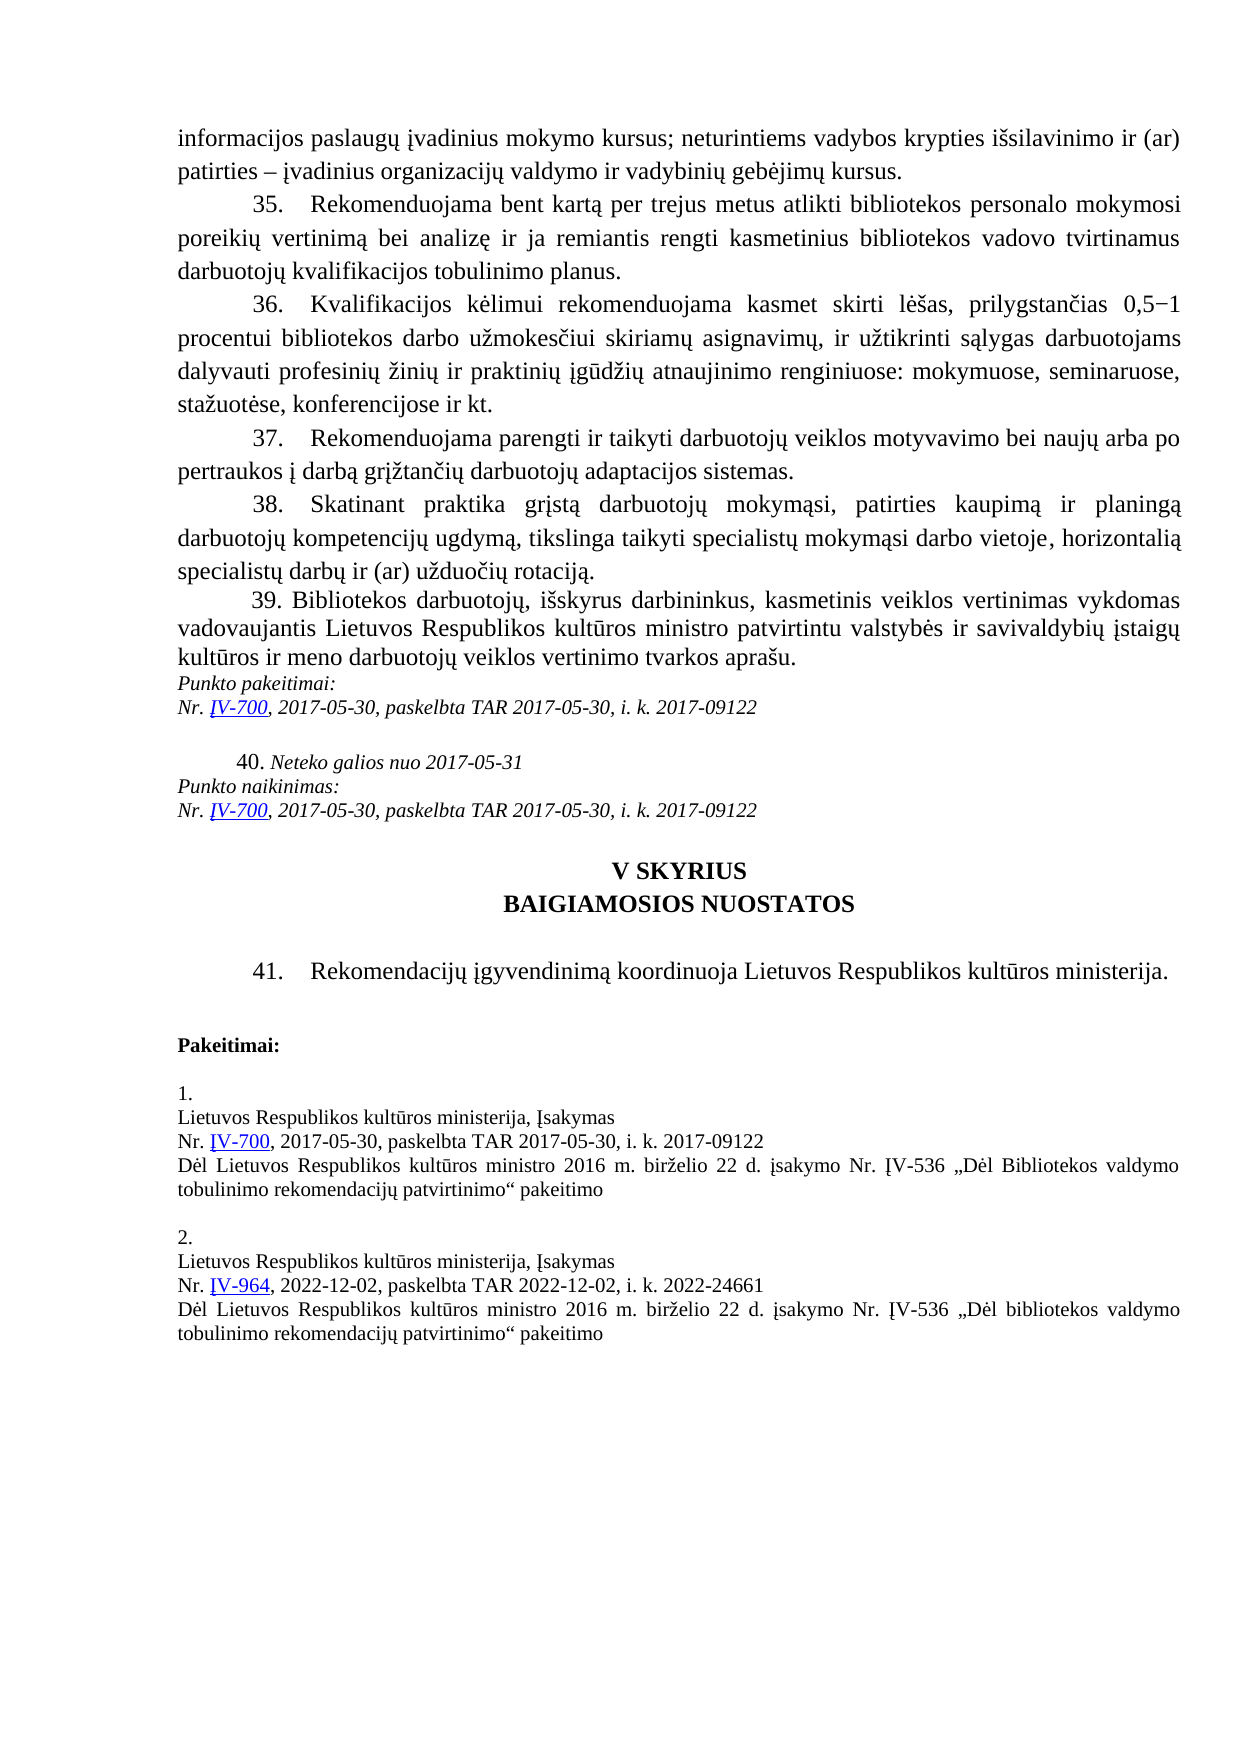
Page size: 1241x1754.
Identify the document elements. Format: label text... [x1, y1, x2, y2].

text 36. Kvalifikacijos kėlimui rekomenduojama kasmet skirti lėšas, prilygstančias 0,5−1 procentui bibliotekos darbo užmokesčiui skiriamų asignavimų, ir užtikrinti sąlygas darbuotojams dalyvauti profesinių žinių ir praktinių įgūdžių atnaujinimo renginiuose: mokymuose, seminaruose, stažuotėse, konferencijose ir kt. [177, 285, 1181, 418]
text Punkto pakeitimai: [177, 671, 1181, 695]
text informacijos paslaugų įvadinius mokymo kursus; neturintiems vadybos krypties išsilavinimo ir (ar) patirties – įvadinius organizacijų valdymo ir vadybinių gebėjimų kursus. [177, 118, 1181, 185]
text Nr. ĮV-700, 2017-05-30, paskelbta TAR 2017-05-30, i. k. 2017-09122 [177, 695, 1181, 719]
text Pakeitimai: [177, 1033, 1181, 1057]
text 2. [177, 1225, 1181, 1249]
text 41. Rekomendacijų įgyvendinimą koordinuoja Lietuvos Respublikos kultūros ministerija. [177, 951, 1181, 984]
text 39. Bibliotekos darbuotojų, išskyrus darbininkus, kasmetinis veiklos vertinimas vykdomas vadovaujantis Lietuvos Respublikos kultūros ministro patvirtintu valstybės ir savivaldybių įstaigų kultūros ir meno darbuotojų veiklos vertinimo tvarkos aprašu. [177, 585, 1181, 671]
text V skyrius [177, 851, 1181, 884]
text Dėl Lietuvos Respublikos kultūros ministro 2016 m. birželio 22 d. įsakymo Nr. ĮV-536 „Dėl Bibliotekos valdymo tobulinimo rekomendacijų patvirtinimo“ pakeitimo [177, 1153, 1181, 1201]
text 40. Neteko galios nuo 2017-05-31 [177, 748, 1181, 774]
text Nr. ĮV-700, 2017-05-30, paskelbta TAR 2017-05-30, i. k. 2017-09122 [177, 798, 1181, 822]
text Nr. ĮV-964, 2022-12-02, paskelbta TAR 2022-12-02, i. k. 2022-24661 [177, 1273, 1181, 1297]
text 1. [177, 1081, 1181, 1105]
text Dėl Lietuvos Respublikos kultūros ministro 2016 m. birželio 22 d. įsakymo Nr. ĮV-536 „Dėl bibliotekos valdymo tobulinimo rekomendacijų patvirtinimo“ pakeitimo [177, 1297, 1181, 1345]
text 38. Skatinant praktika grįstą darbuotojų mokymąsi, patirties kaupimą ir planingą darbuotojų kompetencijų ugdymą, tikslinga taikyti specialistų mokymąsi darbo vietoje, horizontalią specialistų darbų ir (ar) užduočių rotaciją. [177, 485, 1181, 585]
text Punkto naikinimas: [177, 774, 1181, 798]
text BAIGIAMOSIOS NUOSTATOS [177, 884, 1181, 918]
text Lietuvos Respublikos kultūros ministerija, Įsakymas [177, 1105, 1181, 1129]
text 35. Rekomenduojama bent kartą per trejus metus atlikti bibliotekos personalo mokymosi poreikių vertinimą bei analizę ir ja remiantis rengti kasmetinius bibliotekos vadovo tvirtinamus darbuotojų kvalifikacijos tobulinimo planus. [177, 185, 1181, 285]
text 37. Rekomenduojama parengti ir taikyti darbuotojų veiklos motyvavimo bei naujų arba po pertraukos į darbą grįžtančių darbuotojų adaptacijos sistemas. [177, 418, 1181, 485]
text Nr. ĮV-700, 2017-05-30, paskelbta TAR 2017-05-30, i. k. 2017-09122 [177, 1129, 1181, 1153]
text Lietuvos Respublikos kultūros ministerija, Įsakymas [177, 1249, 1181, 1273]
